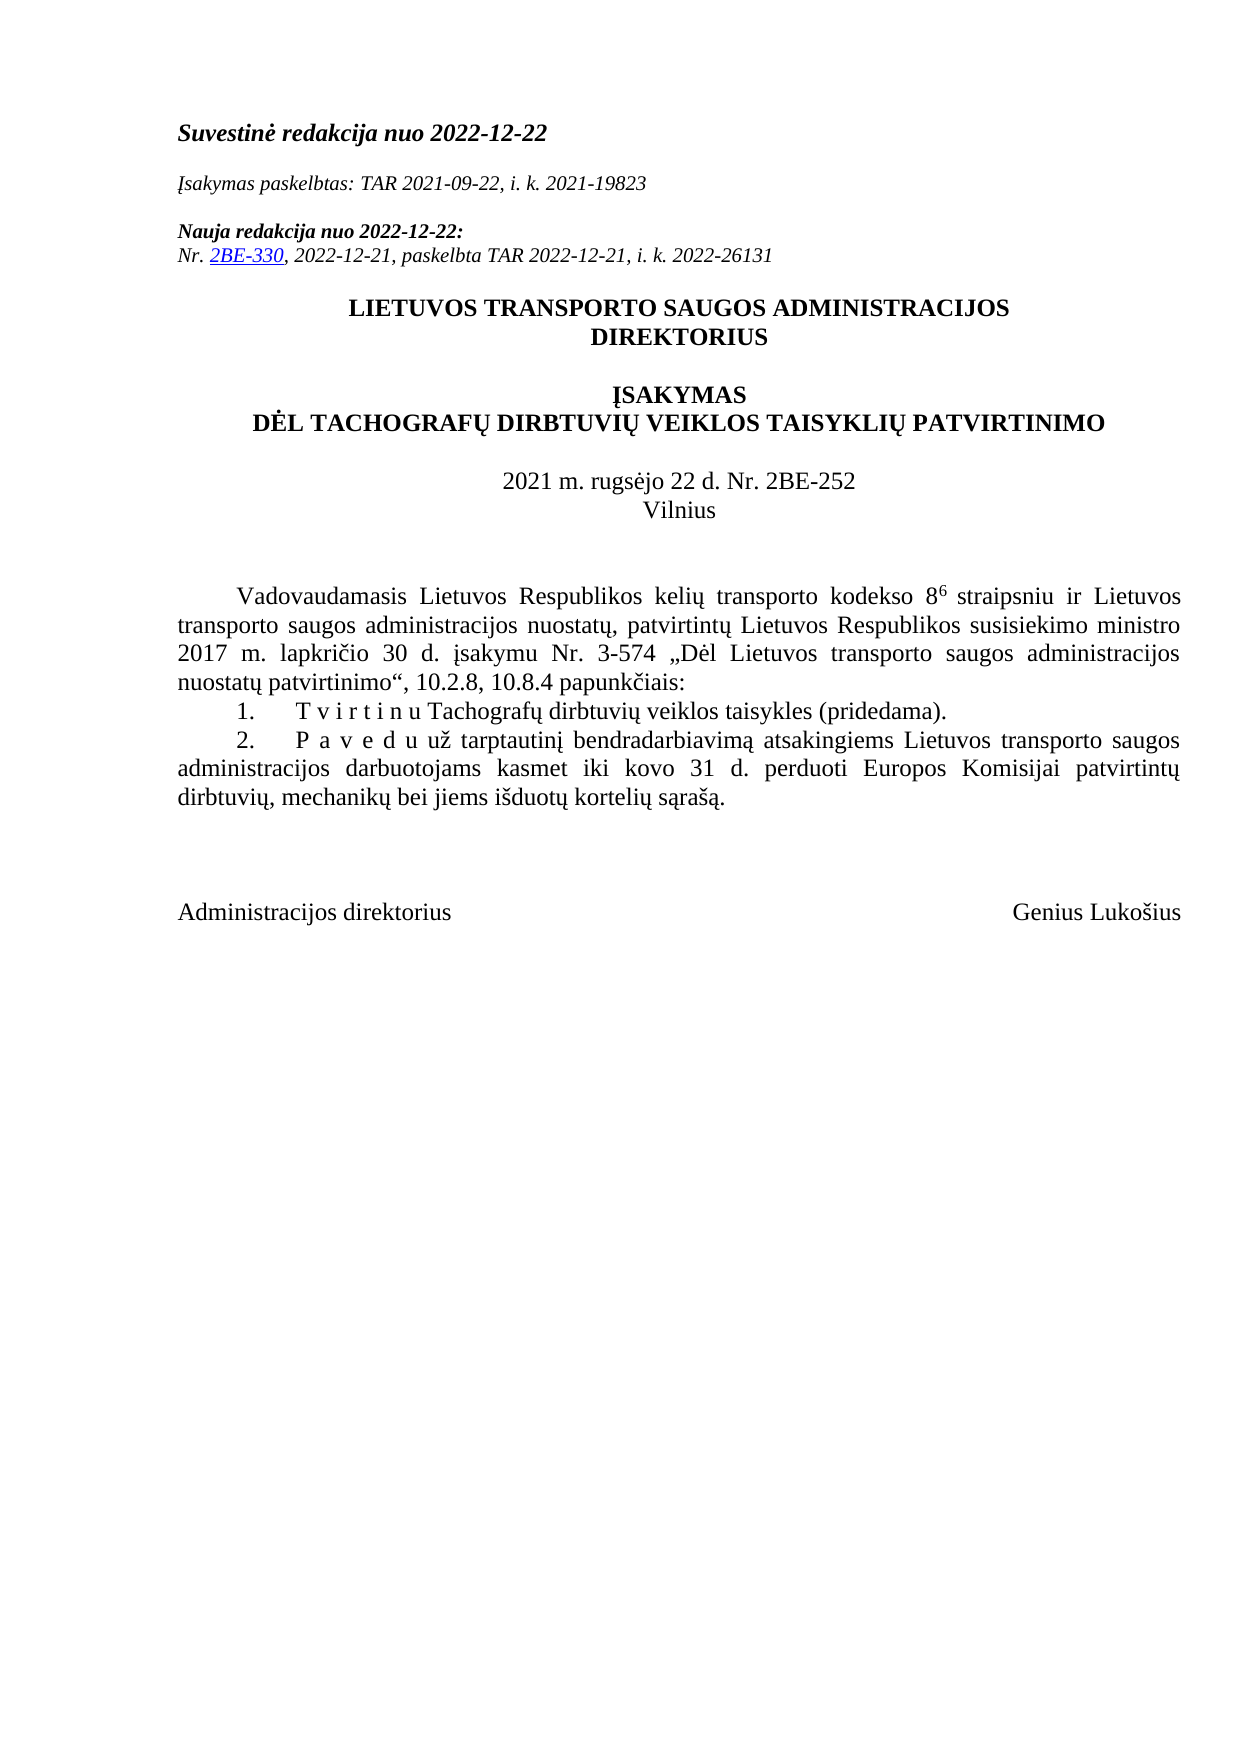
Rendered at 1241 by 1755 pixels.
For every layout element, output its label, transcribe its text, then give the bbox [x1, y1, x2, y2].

text 2. P a v e d u už tarptautinį bendradarbiavimą atsakingiems Lietuvos transporto saugos administracijos darbuotojams kasmet iki kovo 31 d. perduoti Europos Komisijai patvirtintų dirbtuvių, mechanikų bei jiems išduotų kortelių sąrašą. [177, 725, 1181, 811]
text 1. T v i r t i n u Tachografų dirbtuvių veiklos taisykles (pridedama). [177, 696, 1181, 725]
text Vadovaudamasis Lietuvos Respublikos kelių transporto kodekso 86 straipsniu ir Lietuvos transporto saugos administracijos nuostatų, patvirtintų Lietuvos Respublikos susisiekimo ministro 2017 m. lapkričio 30 d. įsakymu Nr. 3-574 „Dėl Lietuvos transporto saugos administracijos nuostatų patvirtinimo“, 10.2.8, 10.8.4 papunkčiais: [177, 581, 1181, 696]
text Suvestinė redakcija nuo 2022-12-22 [177, 118, 1181, 147]
text Nr. 2BE-330, 2022-12-21, paskelbta TAR 2022-12-21, i. k. 2022-26131 [177, 243, 1181, 267]
text Vilnius [177, 495, 1181, 523]
text Įsakymas paskelbtas: TAR 2021-09-22, i. k. 2021-19823 [177, 171, 1181, 195]
text Administracijos direktorius Genius Lukošius [177, 897, 1181, 926]
text DĖL TACHOGRAFŲ DIRBTUVIŲ VEIKLOS TAISYKLIŲ PATVIRTINIMO [177, 408, 1181, 437]
text ĮSAKYMAS [177, 380, 1181, 408]
text 2021 m. rugsėjo 22 d. Nr. 2BE-252 [177, 466, 1181, 495]
text LIETUVOS TRANSPORTO SAUGOS ADMINISTRACIJOS DIREKTORIUS [177, 293, 1181, 351]
text Nauja redakcija nuo 2022-12-22: [177, 219, 1181, 243]
